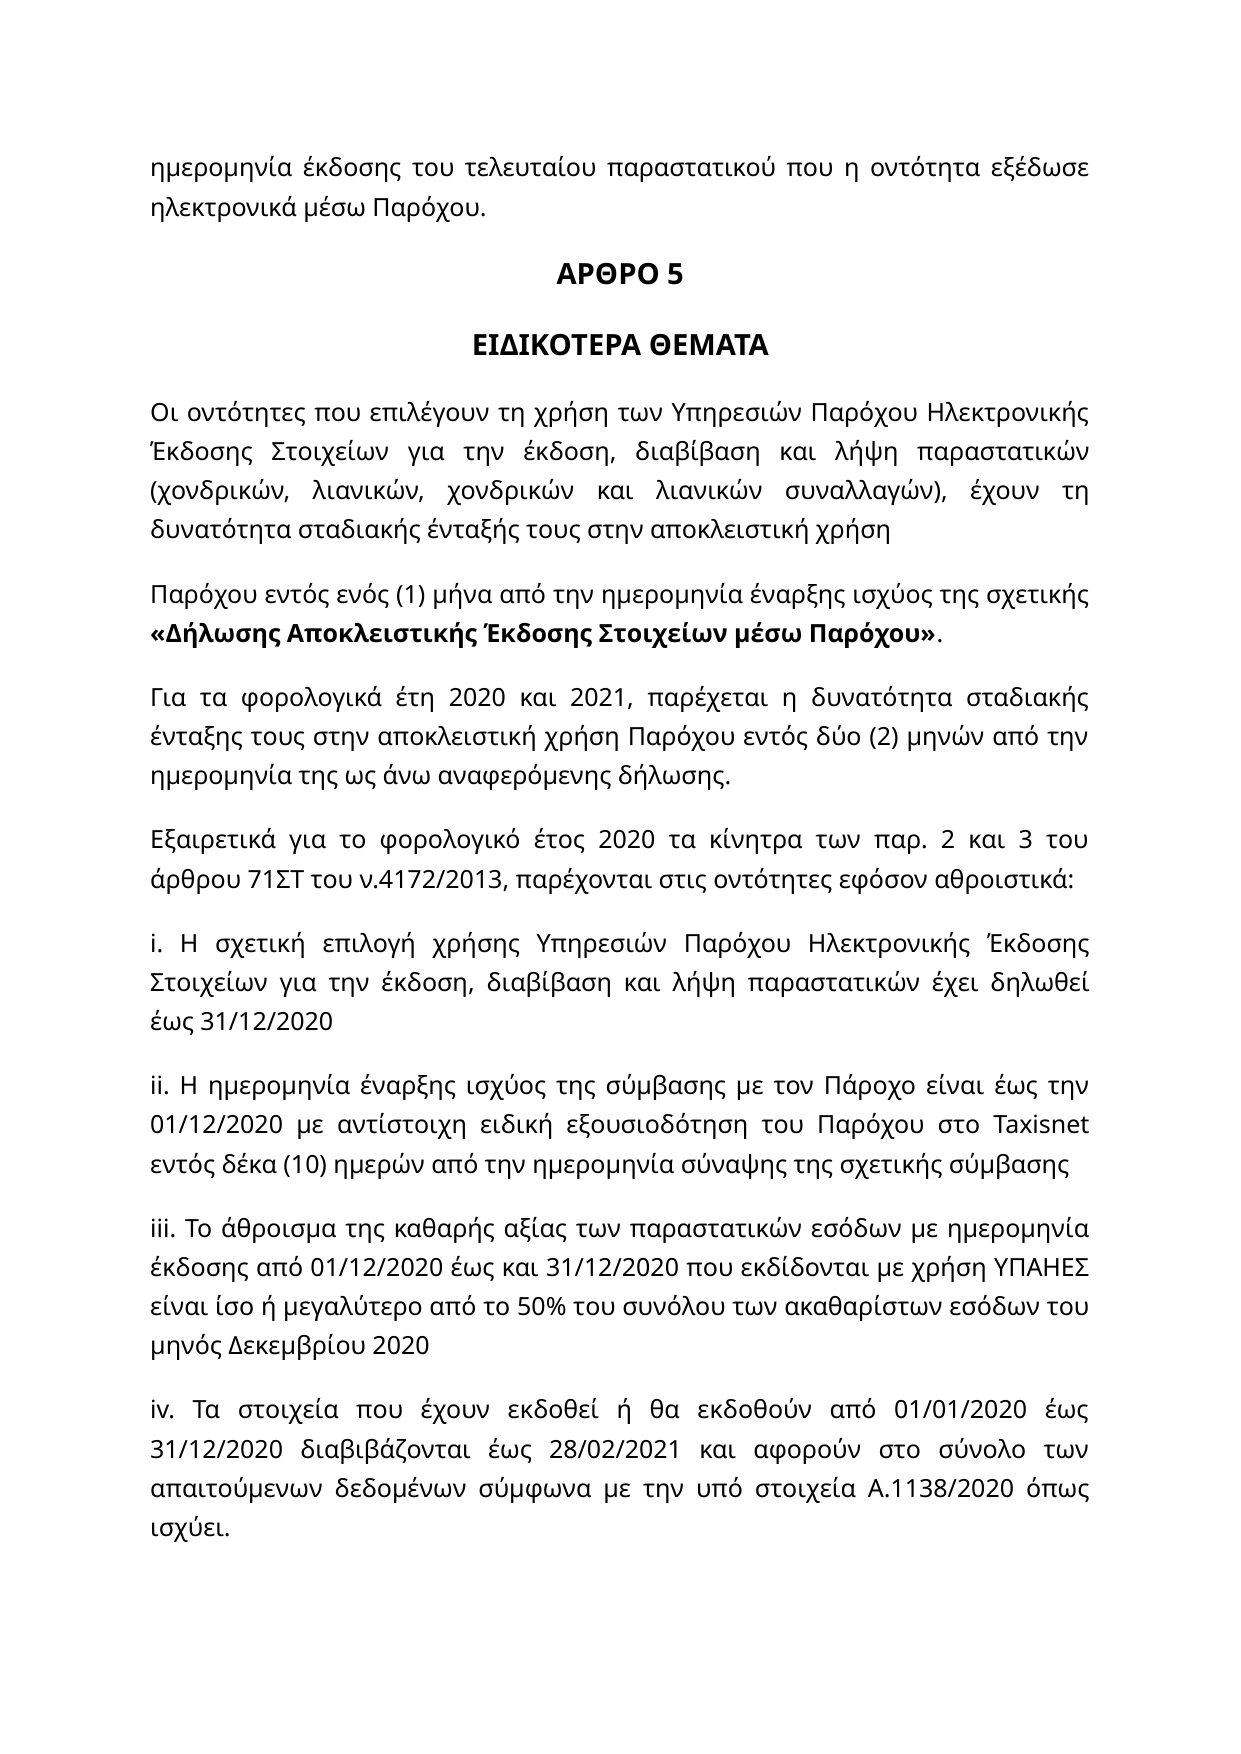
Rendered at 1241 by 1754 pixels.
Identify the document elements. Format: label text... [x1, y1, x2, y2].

text Για τα φορολογικά έτη 2020 και 2021, παρέχεται η δυνατότητα σταδιακής ένταξης τους στην αποκλειστική χρήση Παρόχου εντός δύο (2) μηνών από την ημερομηνία της ως άνω αναφερόμενης δήλωσης. [150, 679, 1090, 792]
text ii. Η ημερομηνία έναρξης ισχύος της σύμβασης με τον Πάροχο είναι έως την 01/12/2020 με αντίστοιχη ειδική εξουσιοδότηση του Παρόχου στο Taxisnet εντός δέκα (10) ημερών από την ημερομηνία σύναψης της σχετικής σύμβασης [150, 1068, 1090, 1180]
subtitle ΑΡΘΡΟ 5 [150, 253, 1090, 293]
text Οι οντότητες που επιλέγουν τη χρήση των Υπηρεσιών Παρόχου Ηλεκτρονικής Έκδοσης Στοιχείων για την έκδοση, διαβίβαση και λήψη παραστατικών (χονδρικών, λιανικών, χονδρικών και λιανικών συναλλαγών), έχουν τη δυνατότητα σταδιακής ένταξής τους στην αποκλειστική χρήση [150, 394, 1090, 546]
text iii. Το άθροισμα της καθαρής αξίας των παραστατικών εσόδων με ημερομηνία έκδοσης από 01/12/2020 έως και 31/12/2020 που εκδίδονται με χρήση ΥΠΑΗΕΣ είναι ίσο ή μεγαλύτερο από το 50% του συνόλου των ακαθαρίστων εσόδων του μηνός Δεκεμβρίου 2020 [150, 1210, 1090, 1362]
text i. Η σχετική επιλογή χρήσης Υπηρεσιών Παρόχου Ηλεκτρονικής Έκδοσης Στοιχείων για την έκδοση, διαβίβαση και λήψη παραστατικών έχει δηλωθεί έως 31/12/2020 [150, 925, 1090, 1038]
text Παρόχου εντός ενός (1) μήνα από την ημερομηνία έναρξης ισχύος της σχετικής «Δήλωσης Αποκλειστικής Έκδοσης Στοιχείων μέσω Παρόχου». [150, 576, 1090, 649]
text ημερομηνία έκδοσης του τελευταίου παραστατικού που η οντότητα εξέδωσε ηλεκτρονικά μέσω Παρόχου. [150, 150, 1090, 223]
subtitle ΕΙΔΙΚΟΤΕΡΑ ΘΕΜΑΤΑ [150, 324, 1090, 364]
text iv. Τα στοιχεία που έχουν εκδοθεί ή θα εκδοθούν από 01/01/2020 έως 31/12/2020 διαβιβάζονται έως 28/02/2021 και αφορούν στο σύνολο των απαιτούμενων δεδομένων σύμφωνα με την υπό στοιχεία Α.1138/2020 όπως ισχύει. [150, 1392, 1090, 1544]
text Εξαιρετικά για το φορολογικό έτος 2020 τα κίνητρα των παρ. 2 και 3 του άρθρου 71ΣΤ του ν.4172/2013, παρέχονται στις οντότητες εφόσον αθροιστικά: [150, 822, 1090, 895]
